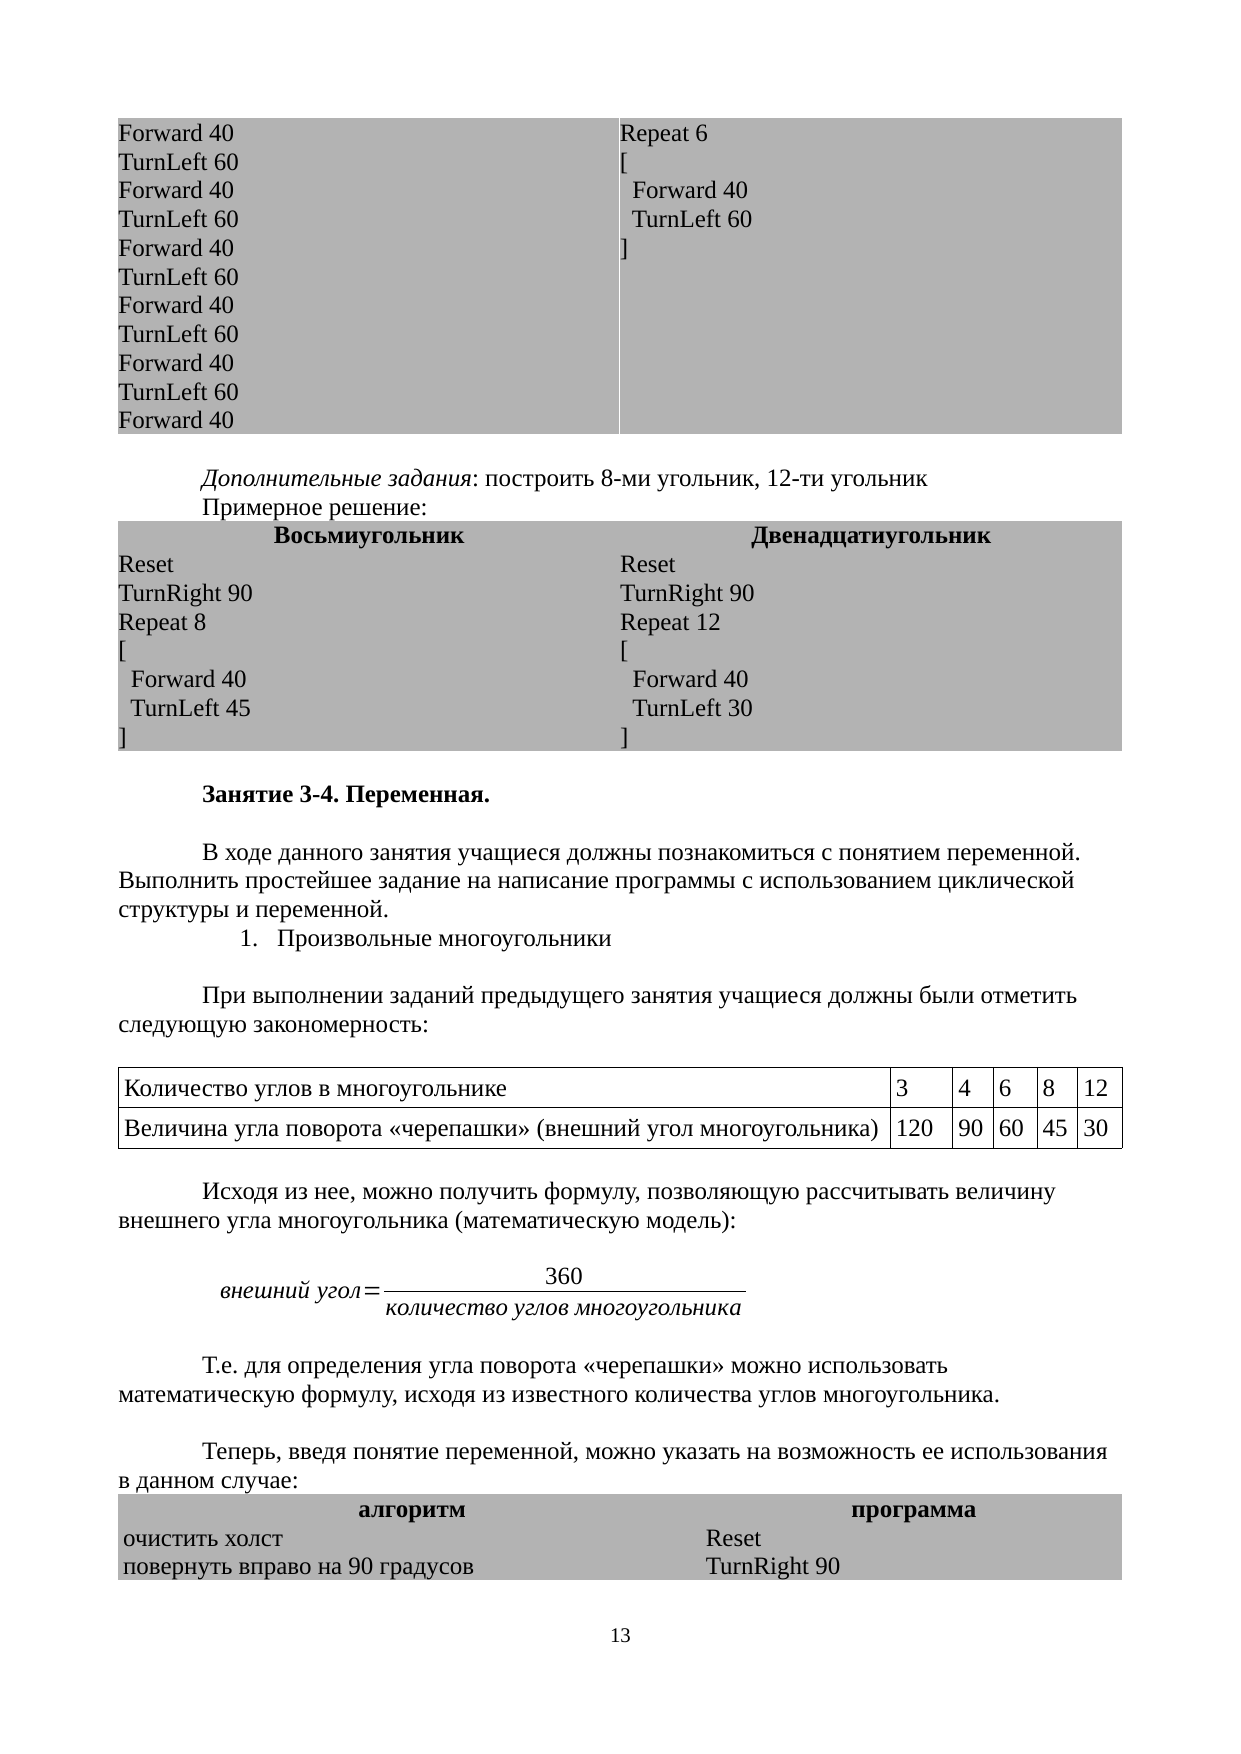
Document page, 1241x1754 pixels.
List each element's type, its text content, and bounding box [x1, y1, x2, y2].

table_cell 90 [953, 1108, 993, 1147]
table_header 3 [891, 1068, 952, 1107]
list Произвольные многоугольники [156, 923, 1122, 952]
table_header 8 [1038, 1068, 1077, 1107]
table_cell Величина угла поворота «черепашки» (внешний угол многоугольника) [119, 1108, 890, 1147]
table_cell Repeat 6 [ Forward 40 TurnLeft 60 ] [620, 118, 1122, 434]
text В ходе данного занятия учащиеся должны познакомиться с понятием переменной. Выполнить простейшее задание на написание программы с использованием циклической структуры и переменной. [118, 837, 1122, 923]
table_header Двенадцатиугольник [620, 521, 1122, 549]
table_header Количество углов в многоугольнике [119, 1068, 890, 1107]
table_header Восьмиугольник [118, 521, 620, 549]
table_cell 120 [891, 1108, 952, 1147]
text Теперь, введя понятие переменной, можно указать на возможность ее использования в данном случае: [118, 1436, 1122, 1494]
text При выполнении заданий предыдущего занятия учащиеся должны были отметить следующую закономерность: [118, 981, 1122, 1038]
table_cell 30 [1078, 1108, 1122, 1147]
table_header 6 [994, 1068, 1037, 1107]
table_cell Reset TurnRight 90 Repeat 12 [ Forward 40 TurnLeft 30 ] [620, 549, 1122, 751]
table_header программа [706, 1494, 1122, 1523]
table_cell Reset TurnRight 90 Repeat 8 [ Forward 40 TurnLeft 45 ] [118, 549, 620, 751]
text Исходя из нее, можно получить формулу, позволяющую рассчитывать величину внешнего угла многоугольника (математическую модель): [118, 1176, 1122, 1234]
table_header алгоритм [118, 1494, 706, 1523]
table_cell 45 [1038, 1108, 1077, 1147]
text Примерное решение: [118, 492, 1122, 521]
table_header 12 [1078, 1068, 1122, 1107]
text Дополнительные задания: построить 8-ми угольник, 12-ти угольник [118, 463, 1122, 492]
text Занятие 3-4. Переменная. [118, 779, 1122, 808]
table_cell Reset TurnRight 90 [706, 1523, 1122, 1580]
table_cell Forward 40 TurnLeft 60 Forward 40 TurnLeft 60 Forward 40 TurnLeft 60 Forward 40 TurnLeft 60 Forward 40 TurnLeft 60 Forward 40 [118, 118, 619, 434]
table_cell 60 [994, 1108, 1037, 1147]
table_header 4 [953, 1068, 993, 1107]
text Т.е. для определения угла поворота «черепашки» можно использовать математическую формулу, исходя из известного количества углов многоугольника. [118, 1350, 1122, 1408]
